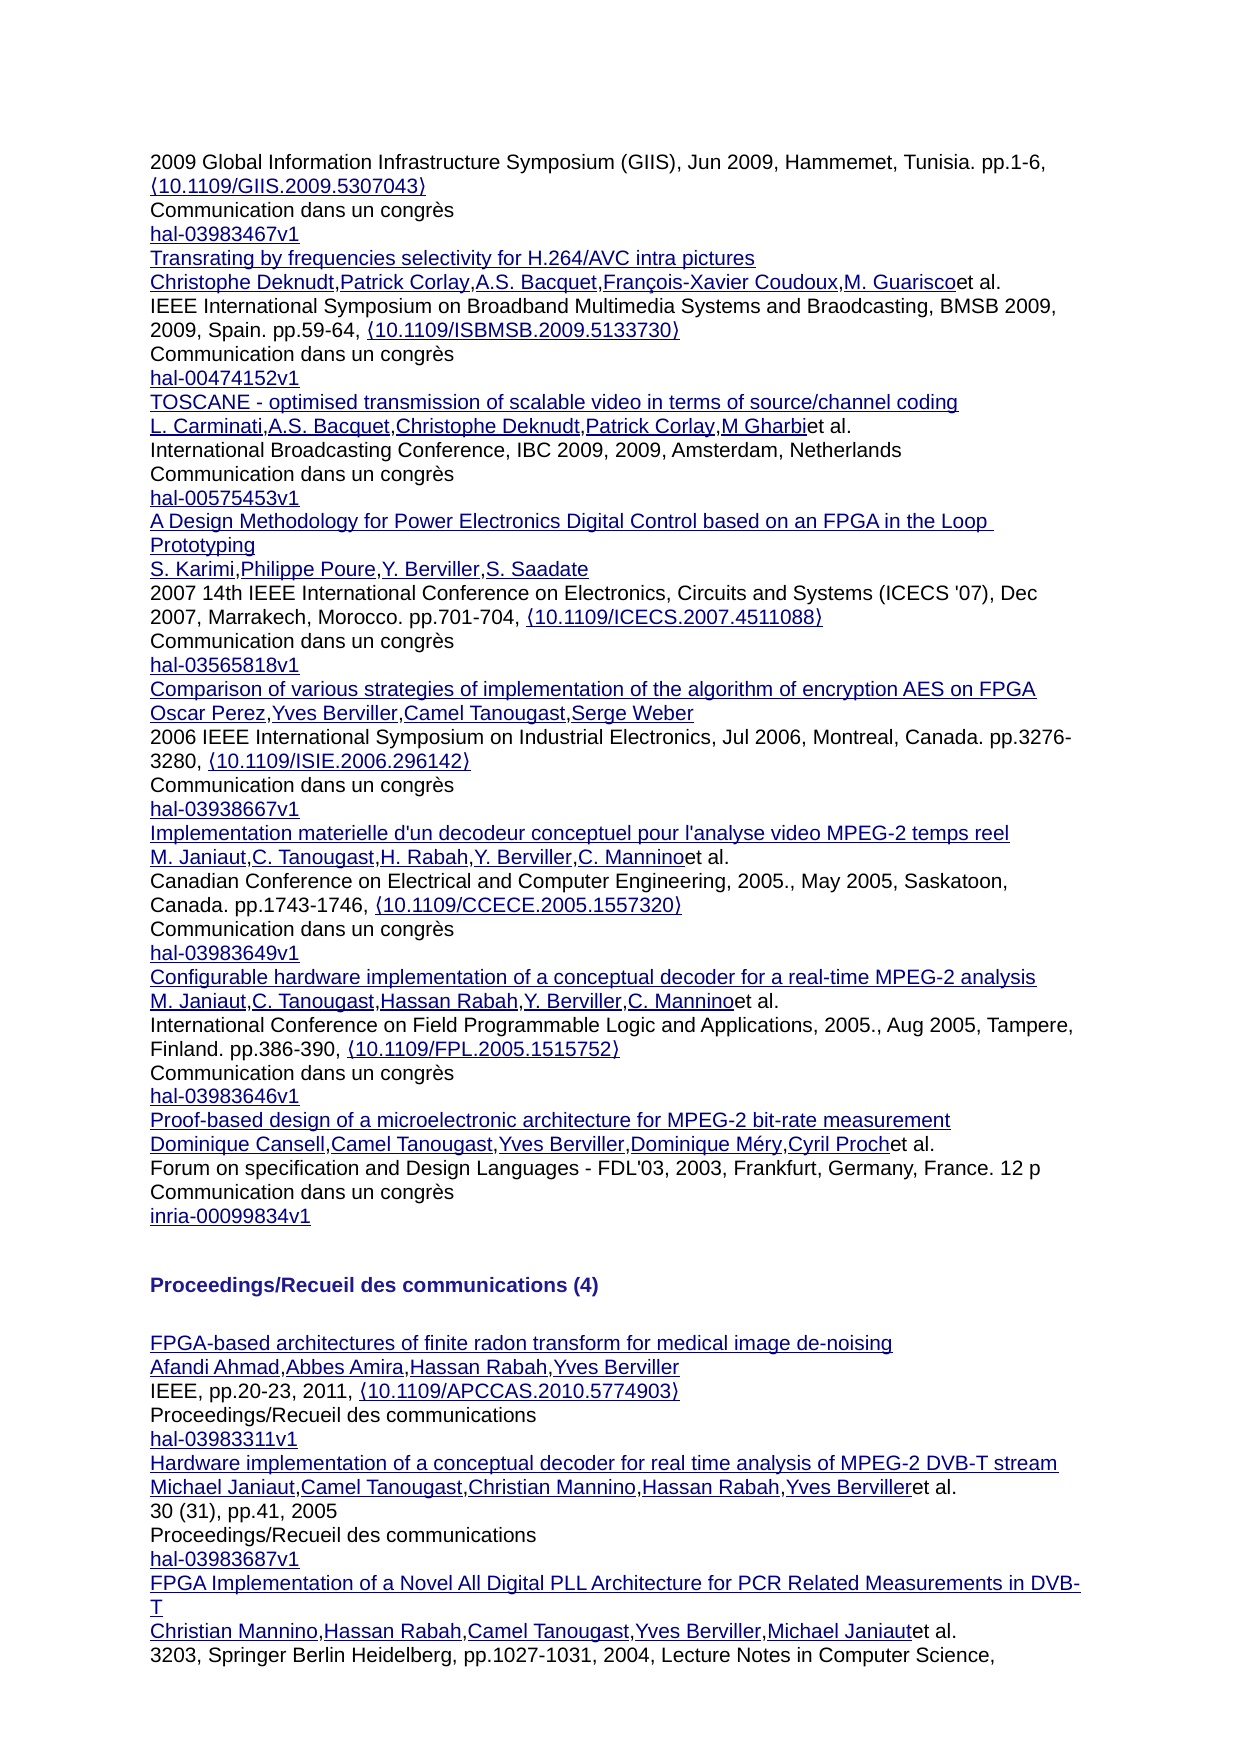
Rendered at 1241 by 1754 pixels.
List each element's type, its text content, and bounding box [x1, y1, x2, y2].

table_cell TOSCANE - optimised transmission of scalable video in terms of source/channel coding L. Carminati,A.S. Bacquet,Christophe Deknudt,Patrick Corlay,M Gharbiet al. International Broadcasting Conference, IBC 2009, 2009, Amsterdam, Netherlands Communication dans un congrès hal-00575453v1 [150, 390, 1090, 509]
table_cell Configurable hardware implementation of a conceptual decoder for a real-time MPEG-2 analysis M. Janiaut,C. Tanougast,Hassan Rabah,Y. Berviller,C. Manninoet al. International Conference on Field Programmable Logic and Applications, 2005., Aug 2005, Tampere, Finland. pp.386-390, ⟨10.1109/FPL.2005.1515752⟩ Communication dans un congrès hal-03983646v1 [150, 965, 1090, 1108]
table_cell 2009 Global Information Infrastructure Symposium (GIIS), Jun 2009, Hammemet, Tunisia. pp.1-6, ⟨10.1109/GIIS.2009.5307043⟩ Communication dans un congrès hal-03983467v1 [150, 150, 1090, 246]
subtitle Proceedings/Recueil des communications (4) [150, 1273, 1090, 1297]
table_cell Transrating by frequencies selectivity for H.264/AVC intra pictures Christophe Deknudt,Patrick Corlay,A.S. Bacquet,François-Xavier Coudoux,M. Guariscoet al. IEEE International Symposium on Broadband Multimedia Systems and Braodcasting, BMSB 2009, 2009, Spain. pp.59-64, ⟨10.1109/ISBMSB.2009.5133730⟩ Communication dans un congrès hal-00474152v1 [150, 246, 1090, 389]
table_cell FPGA Implementation of a Novel All Digital PLL Architecture for PCR Related Measurements in DVB-T Christian Mannino,Hassan Rabah,Camel Tanougast,Yves Berviller,Michael Janiautet al. 3203, Springer Berlin Heidelberg, pp.1027-1031, 2004, Lecture Notes in Computer Science, [150, 1571, 1090, 1667]
table_header FPGA-based architectures of finite radon transform for medical image de-noising Afandi Ahmad,Abbes Amira,Hassan Rabah,Yves Berviller IEEE, pp.20-23, 2011, ⟨10.1109/APCCAS.2010.5774903⟩ Proceedings/Recueil des communications hal-03983311v1 [150, 1331, 1090, 1451]
table_cell Hardware implementation of a conceptual decoder for real time analysis of MPEG-2 DVB-T stream Michael Janiaut,Camel Tanougast,Christian Mannino,Hassan Rabah,Yves Bervilleret al. 30 (31), pp.41, 2005 Proceedings/Recueil des communications hal-03983687v1 [150, 1451, 1090, 1571]
table_cell Implementation materielle d'un decodeur conceptuel pour l'analyse video MPEG-2 temps reel M. Janiaut,C. Tanougast,H. Rabah,Y. Berviller,C. Manninoet al. Canadian Conference on Electrical and Computer Engineering, 2005., May 2005, Saskatoon, Canada. pp.1743-1746, ⟨10.1109/CCECE.2005.1557320⟩ Communication dans un congrès hal-03983649v1 [150, 821, 1090, 964]
table_cell Proof-based design of a microelectronic architecture for MPEG-2 bit-rate measurement Dominique Cansell,Camel Tanougast,Yves Berviller,Dominique Méry,Cyril Prochet al. Forum on specification and Design Languages - FDL'03, 2003, Frankfurt, Germany, France. 12 p Communication dans un congrès inria-00099834v1 [150, 1108, 1090, 1228]
table_cell Comparison of various strategies of implementation of the algorithm of encryption AES on FPGA Oscar Perez,Yves Berviller,Camel Tanougast,Serge Weber 2006 IEEE International Symposium on Industrial Electronics, Jul 2006, Montreal, Canada. pp.3276-3280, ⟨10.1109/ISIE.2006.296142⟩ Communication dans un congrès hal-03938667v1 [150, 677, 1090, 821]
table_cell A Design Methodology for Power Electronics Digital Control based on an FPGA in the Loop Prototyping S. Karimi,Philippe Poure,Y. Berviller,S. Saadate 2007 14th IEEE International Conference on Electronics, Circuits and Systems (ICECS '07), Dec 2007, Marrakech, Morocco. pp.701-704, ⟨10.1109/ICECS.2007.4511088⟩ Communication dans un congrès hal-03565818v1 [150, 509, 1090, 677]
